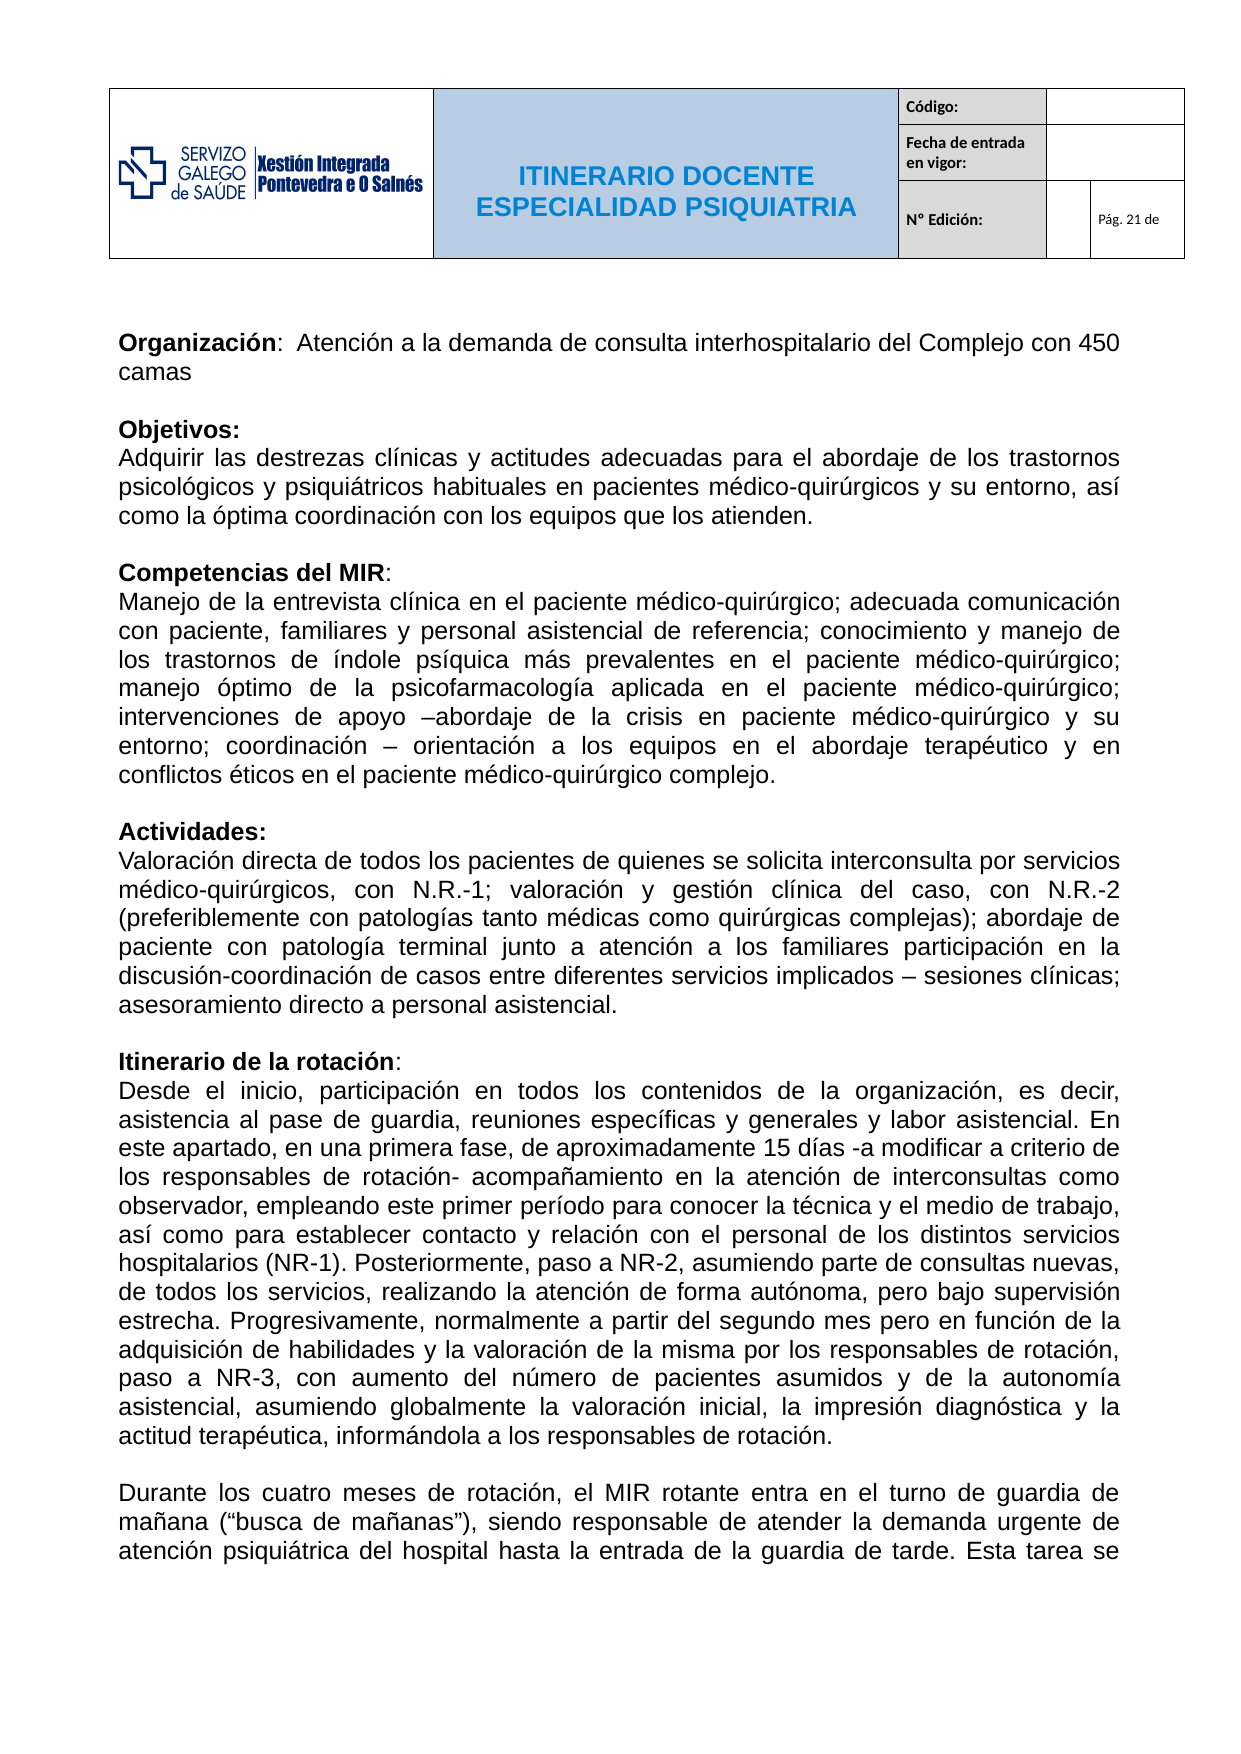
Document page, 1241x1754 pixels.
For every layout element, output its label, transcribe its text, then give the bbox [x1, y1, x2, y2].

text Manejo de la entrevista clínica en el paciente médico-quirúrgico; adecuada comunicación con paciente, familiares y personal asistencial de referencia; conocimiento y manejo de los trastornos de índole psíquica más prevalentes en el paciente médico-quirúrgico; manejo óptimo de la psicofarmacología aplicada en el paciente médico-quirúrgico; intervenciones de apoyo –abordaje de la crisis en paciente médico-quirúrgico y su entorno; coordinación – orientación a los equipos en el abordaje terapéutico y en conflictos éticos en el paciente médico-quirúrgico complejo. [118, 587, 1122, 788]
text Adquirir las destrezas clínicas y actitudes adecuadas para el abordaje de los trastornos psicológicos y psiquiátricos habituales en pacientes médico-quirúrgicos y su entorno, así como la óptima coordinación con los equipos que los atienden. [118, 443, 1122, 529]
text Competencias del MIR: [118, 558, 1122, 587]
text Organización: Atención a la demanda de consulta interhospitalario del Complejo con 450 camas [118, 328, 1122, 386]
text Valoración directa de todos los pacientes de quienes se solicita interconsulta por servicios médico-quirúrgicos, con N.R.-1; valoración y gestión clínica del caso, con N.R.-2 (preferiblemente con patologías tanto médicas como quirúrgicas complejas); abordaje de paciente con patología terminal junto a atención a los familiares participación en la discusión-coordinación de casos entre diferentes servicios implicados – sesiones clínicas; asesoramiento directo a personal asistencial. [118, 846, 1122, 1018]
text Desde el inicio, participación en todos los contenidos de la organización, es decir, asistencia al pase de guardia, reuniones específicas y generales y labor asistencial. En este apartado, en una primera fase, de aproximadamente 15 días -a modificar a criterio de los responsables de rotación- acompañamiento en la atención de interconsultas como observador, empleando este primer período para conocer la técnica y el medio de trabajo, así como para establecer contacto y relación con el personal de los distintos servicios hospitalarios (NR-1). Posteriormente, paso a NR-2, asumiendo parte de consultas nuevas, de todos los servicios, realizando la atención de forma autónoma, pero bajo supervisión estrecha. Progresivamente, normalmente a partir del segundo mes pero en función de la adquisición de habilidades y la valoración de la misma por los responsables de rotación, paso a NR-3, con aumento del número de pacientes asumidos y de la autonomía asistencial, asumiendo globalmente la valoración inicial, la impresión diagnóstica y la actitud terapéutica, informándola a los responsables de rotación. [118, 1076, 1122, 1449]
picture [118, 146, 425, 200]
text Durante los cuatro meses de rotación, el MIR rotante entra en el turno de guardia de mañana (“busca de mañanas”), siendo responsable de atender la demanda urgente de atención psiquiátrica del hospital hasta la entrada de la guardia de tarde. Esta tarea se [118, 1478, 1122, 1564]
text Objetivos: [118, 414, 1122, 443]
text Itinerario de la rotación: [118, 1047, 1122, 1076]
text Actividades: [118, 817, 1122, 846]
